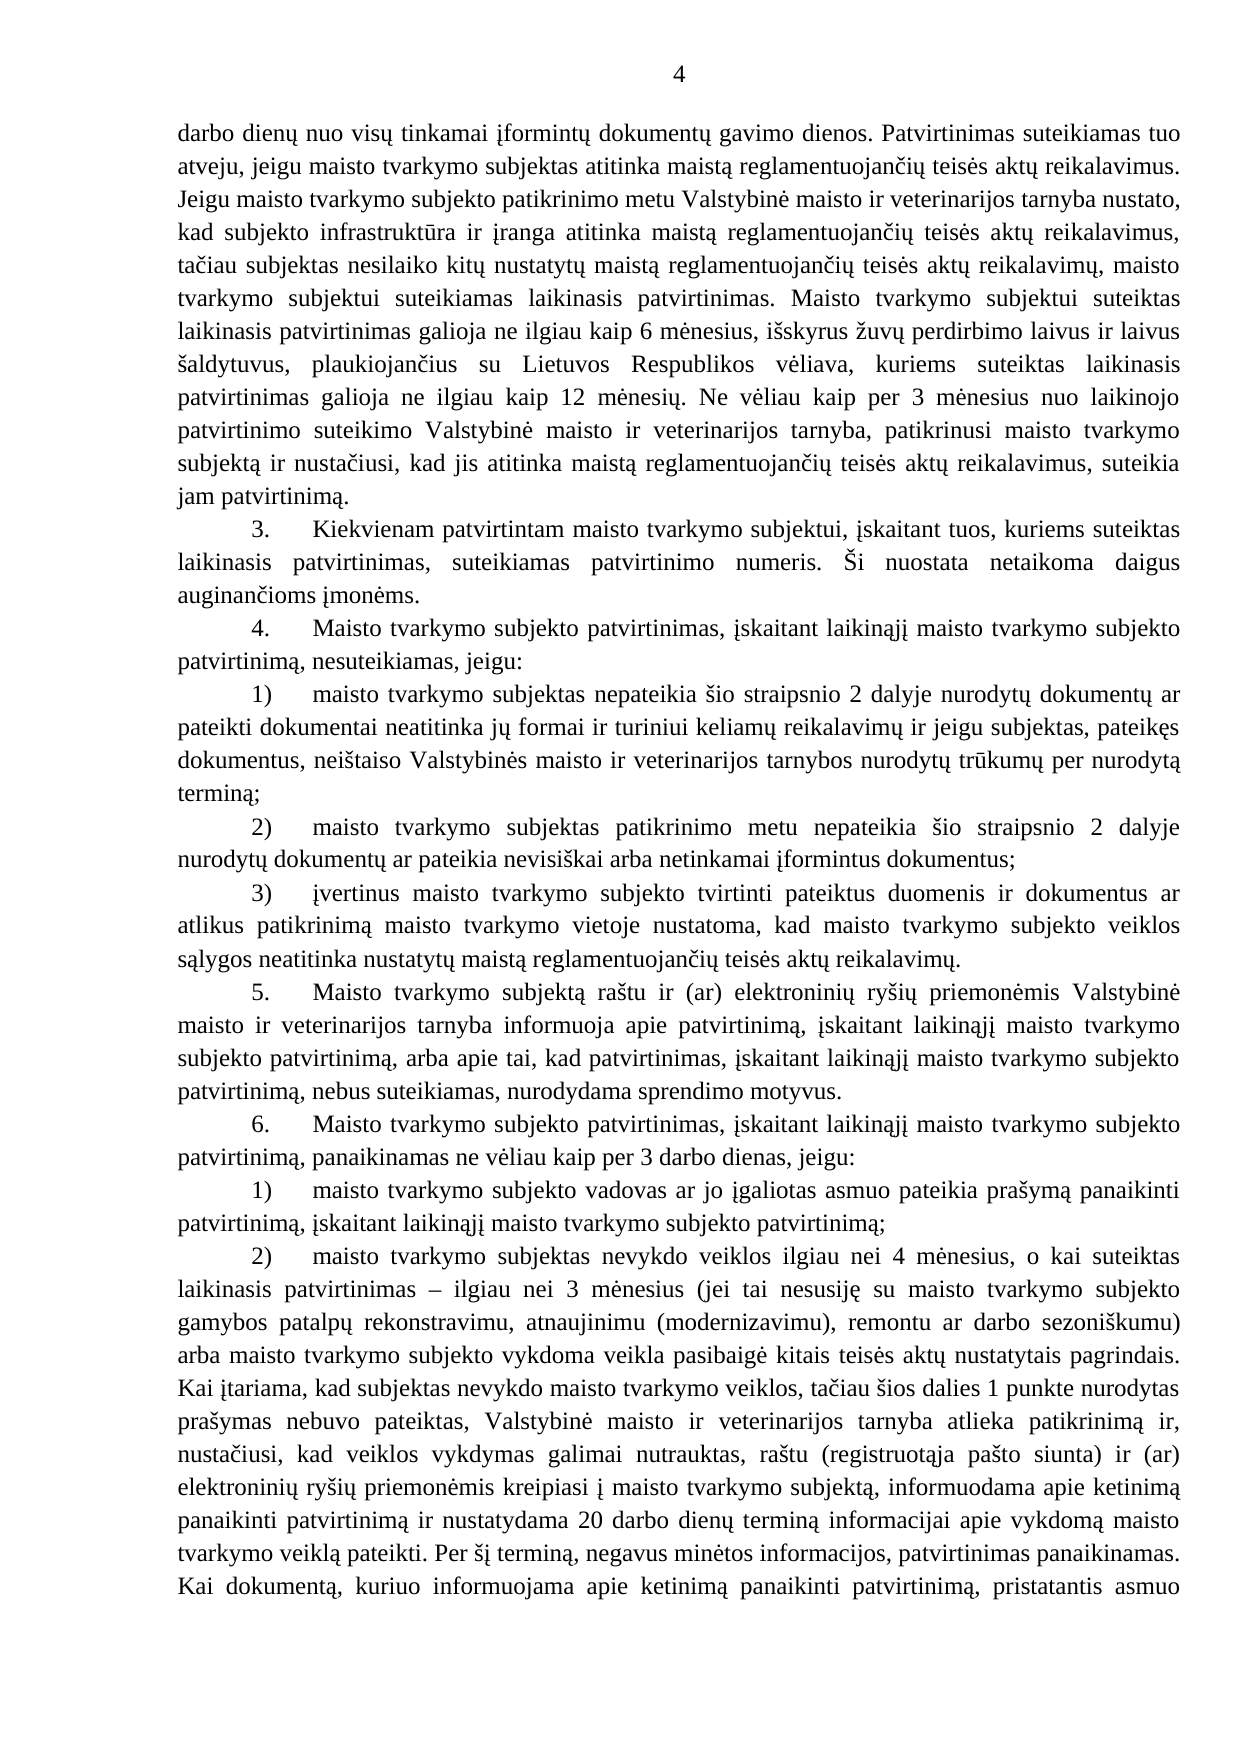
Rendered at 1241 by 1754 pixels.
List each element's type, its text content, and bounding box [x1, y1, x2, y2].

text 2) maisto tvarkymo subjektas nevykdo veiklos ilgiau nei 4 mėnesius, o kai suteiktas laikinasis patvirtinimas – ilgiau nei 3 mėnesius (jei tai nesusiję su maisto tvarkymo subjekto gamybos patalpų rekonstravimu, atnaujinimu (modernizavimu), remontu ar darbo sezoniškumu) arba maisto tvarkymo subjekto vykdoma veikla pasibaigė kitais teisės aktų nustatytais pagrindais. Kai įtariama, kad subjektas nevykdo maisto tvarkymo veiklos, tačiau šios dalies 1 punkte nurodytas prašymas nebuvo pateiktas, Valstybinė maisto ir veterinarijos tarnyba atlieka patikrinimą ir, nustačiusi, kad veiklos vykdymas galimai nutrauktas, raštu (registruotąja pašto siunta) ir (ar) elektroninių ryšių priemonėmis kreipiasi į maisto tvarkymo subjektą, informuodama apie ketinimą panaikinti patvirtinimą ir nustatydama 20 darbo dienų terminą informacijai apie vykdomą maisto tvarkymo veiklą pateikti. Per šį terminą, negavus minėtos informacijos, patvirtinimas panaikinamas. Kai dokumentą, kuriuo informuojama apie ketinimą panaikinti patvirtinimą, pristatantis asmuo [177, 1241, 1181, 1600]
text 6. Maisto tvarkymo subjekto patvirtinimas, įskaitant laikinąjį maisto tvarkymo subjekto patvirtinimą, panaikinamas ne vėliau kaip per 3 darbo dienas, jeigu: [177, 1109, 1181, 1171]
text darbo dienų nuo visų tinkamai įformintų dokumentų gavimo dienos. Patvirtinimas suteikiamas tuo atveju, jeigu maisto tvarkymo subjektas atitinka maistą reglamentuojančių teisės aktų reikalavimus. Jeigu maisto tvarkymo subjekto patikrinimo metu Valstybinė maisto ir veterinarijos tarnyba nustato, kad subjekto infrastruktūra ir įranga atitinka maistą reglamentuojančių teisės aktų reikalavimus, tačiau subjektas nesilaiko kitų nustatytų maistą reglamentuojančių teisės aktų reikalavimų, maisto tvarkymo subjektui suteikiamas laikinasis patvirtinimas. Maisto tvarkymo subjektui suteiktas laikinasis patvirtinimas galioja ne ilgiau kaip 6 mėnesius, išskyrus žuvų perdirbimo laivus ir laivus šaldytuvus, plaukiojančius su Lietuvos Respublikos vėliava, kuriems suteiktas laikinasis patvirtinimas galioja ne ilgiau kaip 12 mėnesių. Ne vėliau kaip per 3 mėnesius nuo laikinojo patvirtinimo suteikimo Valstybinė maisto ir veterinarijos tarnyba, patikrinusi maisto tvarkymo subjektą ir nustačiusi, kad jis atitinka maistą reglamentuojančių teisės aktų reikalavimus, suteikia jam patvirtinimą. [177, 118, 1181, 510]
text 1) maisto tvarkymo subjektas nepateikia šio straipsnio 2 dalyje nurodytų dokumentų ar pateikti dokumentai neatitinka jų formai ir turiniui keliamų reikalavimų ir jeigu subjektas, pateikęs dokumentus, neištaiso Valstybinės maisto ir veterinarijos tarnybos nurodytų trūkumų per nurodytą terminą; [177, 679, 1181, 807]
text 3. Kiekvienam patvirtintam maisto tvarkymo subjektui, įskaitant tuos, kuriems suteiktas laikinasis patvirtinimas, suteikiamas patvirtinimo numeris. Ši nuostata netaikoma daigus auginančioms įmonėms. [177, 514, 1181, 609]
text 1) maisto tvarkymo subjekto vadovas ar jo įgaliotas asmuo pateikia prašymą panaikinti patvirtinimą, įskaitant laikinąjį maisto tvarkymo subjekto patvirtinimą; [177, 1175, 1181, 1237]
text 5. Maisto tvarkymo subjektą raštu ir (ar) elektroninių ryšių priemonėmis Valstybinė maisto ir veterinarijos tarnyba informuoja apie patvirtinimą, įskaitant laikinąjį maisto tvarkymo subjekto patvirtinimą, arba apie tai, kad patvirtinimas, įskaitant laikinąjį maisto tvarkymo subjekto patvirtinimą, nebus suteikiamas, nurodydama sprendimo motyvus. [177, 977, 1181, 1104]
text 2) maisto tvarkymo subjektas patikrinimo metu nepateikia šio straipsnio 2 dalyje nurodytų dokumentų ar pateikia nevisiškai arba netinkamai įformintus dokumentus; [177, 812, 1181, 873]
text 3) įvertinus maisto tvarkymo subjekto tvirtinti pateiktus duomenis ir dokumentus ar atlikus patikrinimą maisto tvarkymo vietoje nustatoma, kad maisto tvarkymo subjekto veiklos sąlygos neatitinka nustatytų maistą reglamentuojančių teisės aktų reikalavimų. [177, 878, 1181, 972]
text 4. Maisto tvarkymo subjekto patvirtinimas, įskaitant laikinąjį maisto tvarkymo subjekto patvirtinimą, nesuteikiamas, jeigu: [177, 613, 1181, 675]
